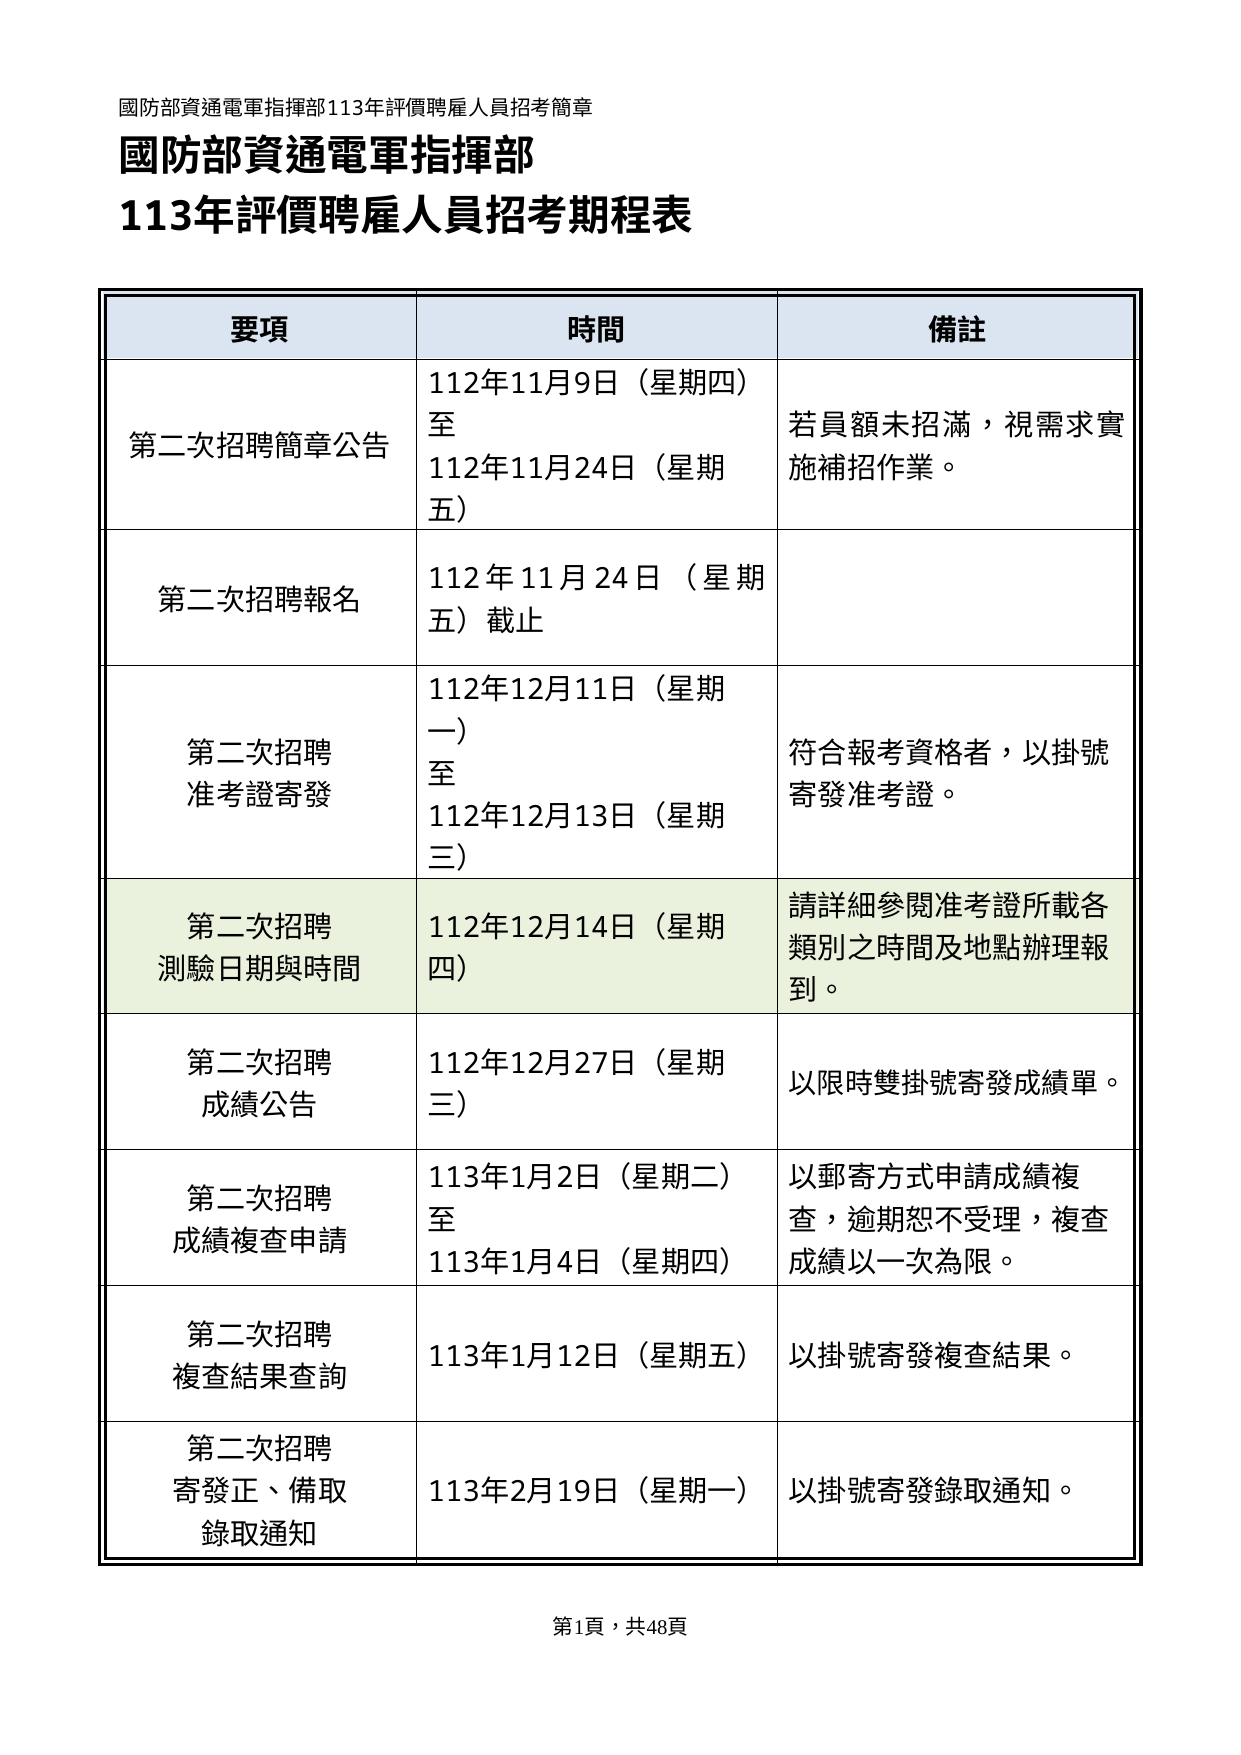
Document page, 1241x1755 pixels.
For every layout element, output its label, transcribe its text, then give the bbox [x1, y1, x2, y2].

table_cell 112年12月11日（星期一） 至 112年12月13日（星期三） [417, 666, 777, 877]
table_cell 113年2月19日（星期一） [417, 1422, 777, 1557]
table_header 時間 [417, 297, 777, 358]
table_header 要項 [103, 291, 416, 358]
table_cell 以掛號寄發錄取通知。 [778, 1422, 1133, 1557]
table_cell [778, 530, 1133, 665]
table_cell 以掛號寄發複查結果。 [778, 1286, 1133, 1421]
table_cell 若員額未招滿，視需求實施補招作業。 [778, 360, 1133, 529]
text 113年評價聘雇人員招考期程表 [118, 182, 1122, 243]
text 國防部資通電軍指揮部 [118, 122, 1122, 182]
table_cell 第二次招聘 准考證寄發 [107, 666, 416, 877]
table_cell 第二次招聘 成績複查申請 [107, 1150, 416, 1285]
table_cell 112年12月27日（星期三） [417, 1014, 777, 1149]
table_cell 112年12月14日（星期四） [417, 879, 777, 1013]
table_cell 第二次招聘 測驗日期與時間 [107, 879, 416, 1013]
table_cell 第二次招聘 成績公告 [107, 1014, 416, 1149]
table_cell 第二次招聘 寄發正、備取 錄取通知 [107, 1422, 416, 1557]
table_cell 第二次招聘報名 [107, 530, 416, 665]
table_cell 請詳細參閱准考證所載各類別之時間及地點辦理報到。 [778, 879, 1133, 1013]
table_cell 113年1月2日（星期二） 至 113年1月4日（星期四） [417, 1150, 777, 1285]
table_cell 第二次招聘簡章公告 [107, 360, 416, 529]
table_cell 以郵寄方式申請成績複查，逾期恕不受理，複查成績以一次為限。 [778, 1150, 1133, 1285]
table_cell 第二次招聘 複查結果查詢 [107, 1286, 416, 1421]
table_cell 112年11月24日（星期五）截止 [417, 530, 777, 665]
table_cell 112年11月9日（星期四） 至 112年11月24日（星期五） [417, 360, 777, 529]
table_cell 以限時雙掛號寄發成績單。 [778, 1014, 1133, 1149]
table_cell 113年1月12日（星期五） [417, 1286, 777, 1421]
table_header 備註 [778, 291, 1138, 358]
table_cell 符合報考資格者，以掛號寄發准考證。 [778, 666, 1133, 877]
